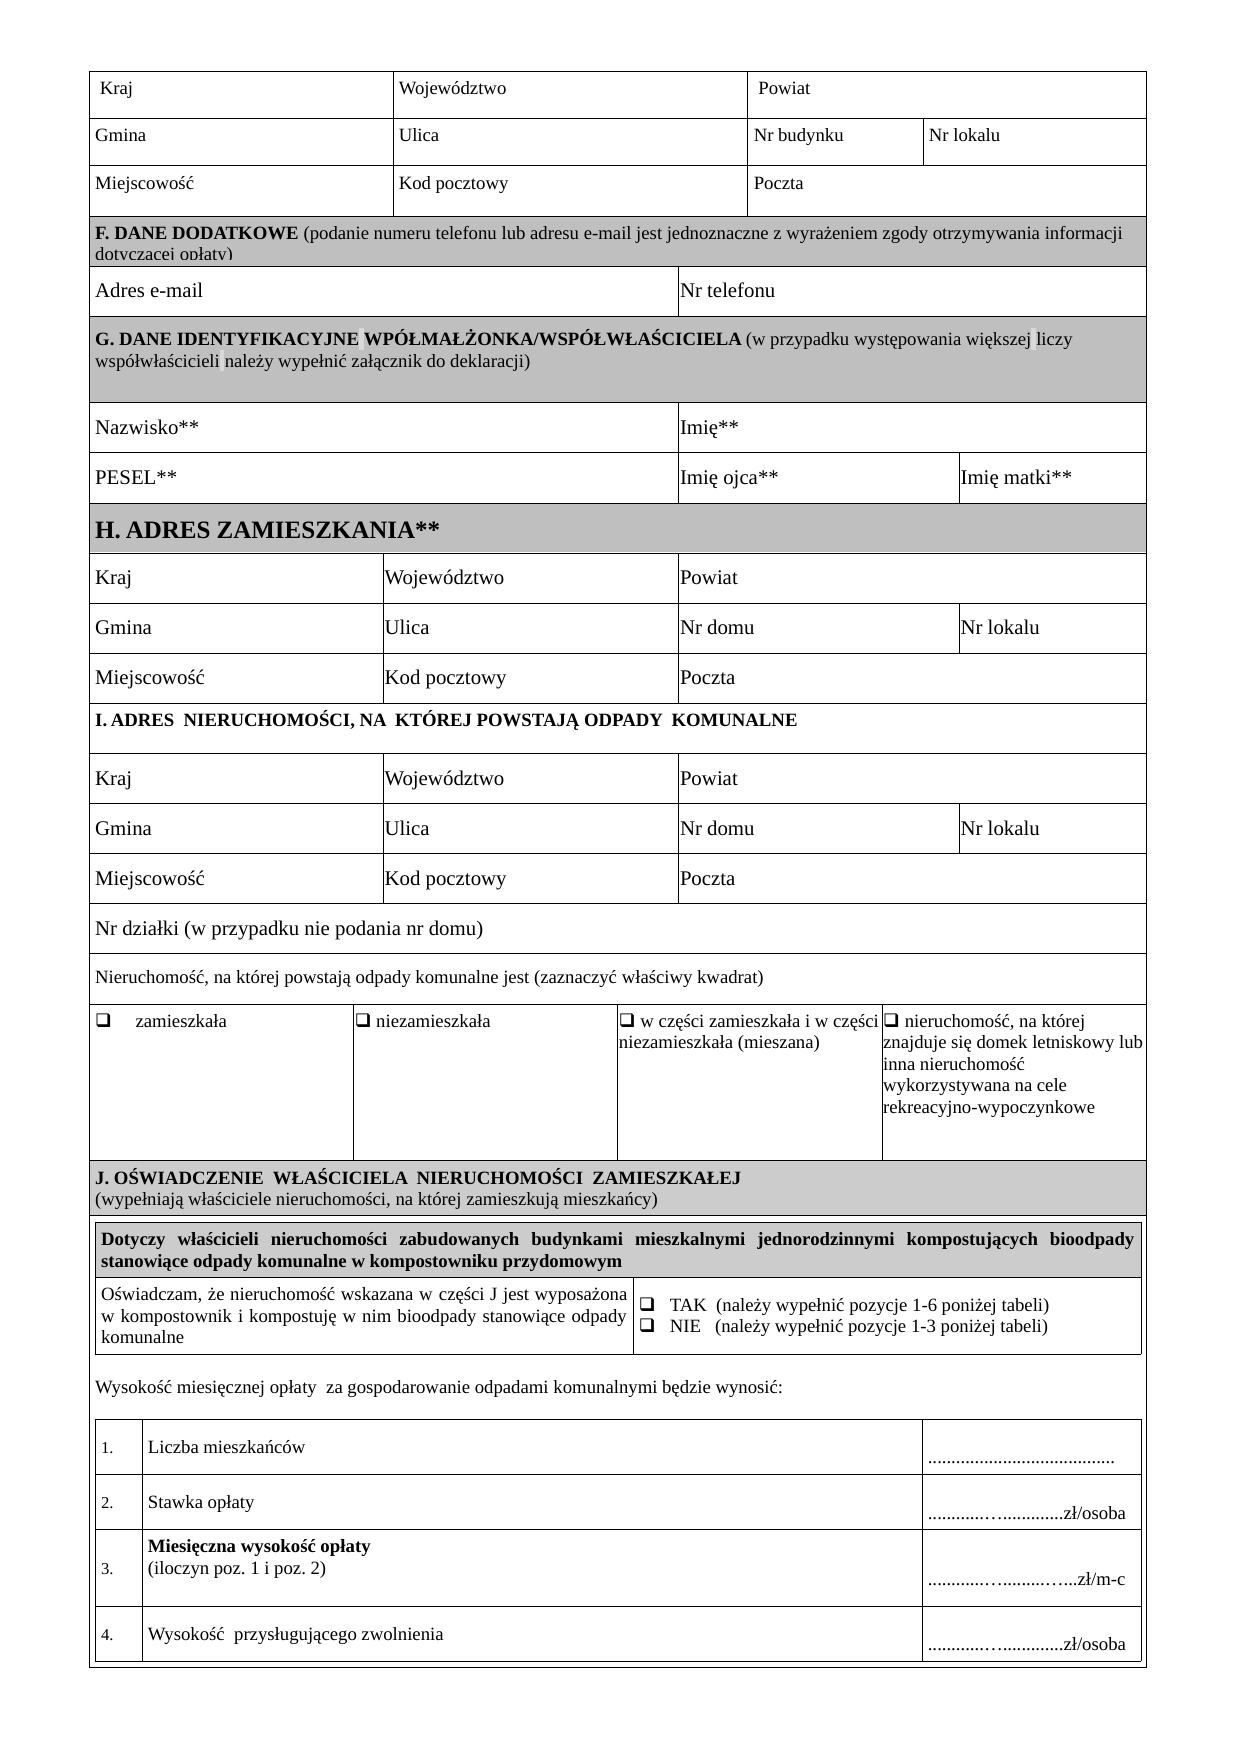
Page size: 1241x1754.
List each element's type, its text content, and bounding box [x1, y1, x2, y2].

table_cell Ulica [394, 119, 747, 165]
table_cell Kod pocztowy [384, 654, 678, 703]
table_cell F. DANE DODATKOWE (podanie numeru telefonu lub adresu e-mail jest jednoznaczne z wyrażeniem zgody otrzymywania informacji dotyczącej opłaty) [90, 217, 1146, 266]
table_header ........................................ [923, 1420, 1141, 1474]
table_cell Nr lokalu [960, 604, 1146, 653]
table_cell Nr budynku [748, 119, 923, 165]
table_cell H. ADRES ZAMIESZKANIA** [90, 504, 1146, 552]
table_cell Kraj [90, 554, 383, 603]
table_cell  zamieszkała [90, 1005, 353, 1160]
table_cell Stawka opłaty [143, 1475, 922, 1529]
table_cell  niezamieszkała [354, 1005, 617, 1160]
table_cell Nr działki (w przypadku nie podania nr domu) [90, 904, 1146, 953]
table_cell Kod pocztowy [384, 854, 678, 903]
table_cell  nieruchomość, na której znajduje się domek letniskowy lub inna nieruchomość wykorzystywana na cele rekreacyjno-wypoczynkowe [883, 1005, 1146, 1160]
table_cell Poczta [679, 854, 1146, 903]
table_cell Nr telefonu [679, 267, 1146, 316]
table_cell Województwo [384, 554, 678, 603]
table_cell Województwo [394, 72, 747, 118]
table_cell ............….............zł/osoba [923, 1607, 1141, 1661]
table_cell Ulica [384, 604, 678, 653]
table_cell G. DANE IDENTYFIKACYJNE WPÓŁMAŁŻONKA/WSPÓŁWŁAŚCICIELA (w przypadku występowania większej liczy współwłaścicieli należy wypełnić załącznik do deklaracji) [90, 317, 1146, 402]
table_cell I. ADRES NIERUCHOMOŚCI, NA KTÓREJ POWSTAJĄ ODPADY KOMUNALNE [90, 704, 1146, 753]
table_cell Powiat [679, 754, 1146, 803]
table_cell Nr lokalu [924, 119, 1146, 165]
table_cell Miejscowość [90, 654, 383, 703]
table_cell Miejscowość [90, 854, 383, 903]
table_cell Poczta [679, 654, 1146, 703]
table_header Dotyczy właścicieli nieruchomości zabudowanych budynkami mieszkalnymi jednorodzinnymi kompostujących bioodpady stanowiące odpady komunalne w kompostowniku przydomowym [96, 1223, 1141, 1277]
table_cell Gmina [90, 804, 383, 853]
table_cell ............….........…...zł/m-c [923, 1530, 1141, 1606]
table_cell PESEL** [90, 453, 678, 502]
table_cell Adres e-mail [90, 267, 678, 316]
table_cell J. OŚWIADCZENIE WŁAŚCICIELA NIERUCHOMOŚCI ZAMIESZKAŁEJ (wypełniają właściciele nieruchomości, na której zamieszkują mieszkańcy) [90, 1161, 1146, 1215]
table_cell Nazwisko** [90, 403, 678, 452]
table_cell Gmina [90, 119, 393, 165]
table_cell [96, 1475, 142, 1529]
table_cell Kraj [90, 754, 383, 803]
table_cell Powiat [679, 554, 1146, 603]
table_cell Kraj [90, 72, 393, 118]
table_cell [96, 1530, 142, 1606]
table_cell Nr lokalu [960, 804, 1146, 853]
table_cell Nr domu [679, 604, 959, 653]
table_cell ............….............zł/osoba [923, 1475, 1141, 1529]
table_cell Wysokość przysługującego zwolnienia [143, 1607, 922, 1661]
table_cell Ulica [384, 804, 678, 853]
table_cell  w części zamieszkała i w części niezamieszkała (mieszana) [618, 1005, 882, 1160]
table_header [96, 1420, 142, 1474]
table_cell Miejscowość [90, 166, 393, 216]
table_cell Imię matki** [960, 453, 1146, 502]
table_cell Powiat [748, 72, 1146, 118]
table_cell Nieruchomość, na której powstają odpady komunalne jest (zaznaczyć właściwy kwadrat) [90, 954, 1146, 1003]
table_cell Imię** [679, 403, 1146, 452]
table_cell Nr domu [679, 804, 959, 853]
table_cell  TAK (należy wypełnić pozycje 1-6 poniżej tabeli)  NIE (należy wypełnić pozycje 1-3 poniżej tabeli) [634, 1278, 1141, 1353]
table_cell Województwo [384, 754, 678, 803]
table_cell Kod pocztowy [394, 166, 747, 216]
table_cell Wysokość miesięcznej opłaty za gospodarowanie odpadami komunalnymi będzie wynosić: słownie złotych (kwota z pozycji 3 lub poz. 6):…………………………………………...………..………………….......……………… [90, 1216, 1146, 1667]
table_cell Poczta [748, 166, 1146, 216]
table_cell Oświadczam, że nieruchomość wskazana w części J jest wyposażona w kompostownik i kompostuję w nim bioodpady stanowiące odpady komunalne [96, 1278, 633, 1353]
table_cell Miesięczna wysokość opłaty (iloczyn poz. 1 i poz. 2) [143, 1530, 922, 1606]
table_cell Imię ojca** [679, 453, 959, 502]
table_cell [96, 1607, 142, 1661]
table_header Liczba mieszkańców [143, 1420, 922, 1474]
table_cell Gmina [90, 604, 383, 653]
